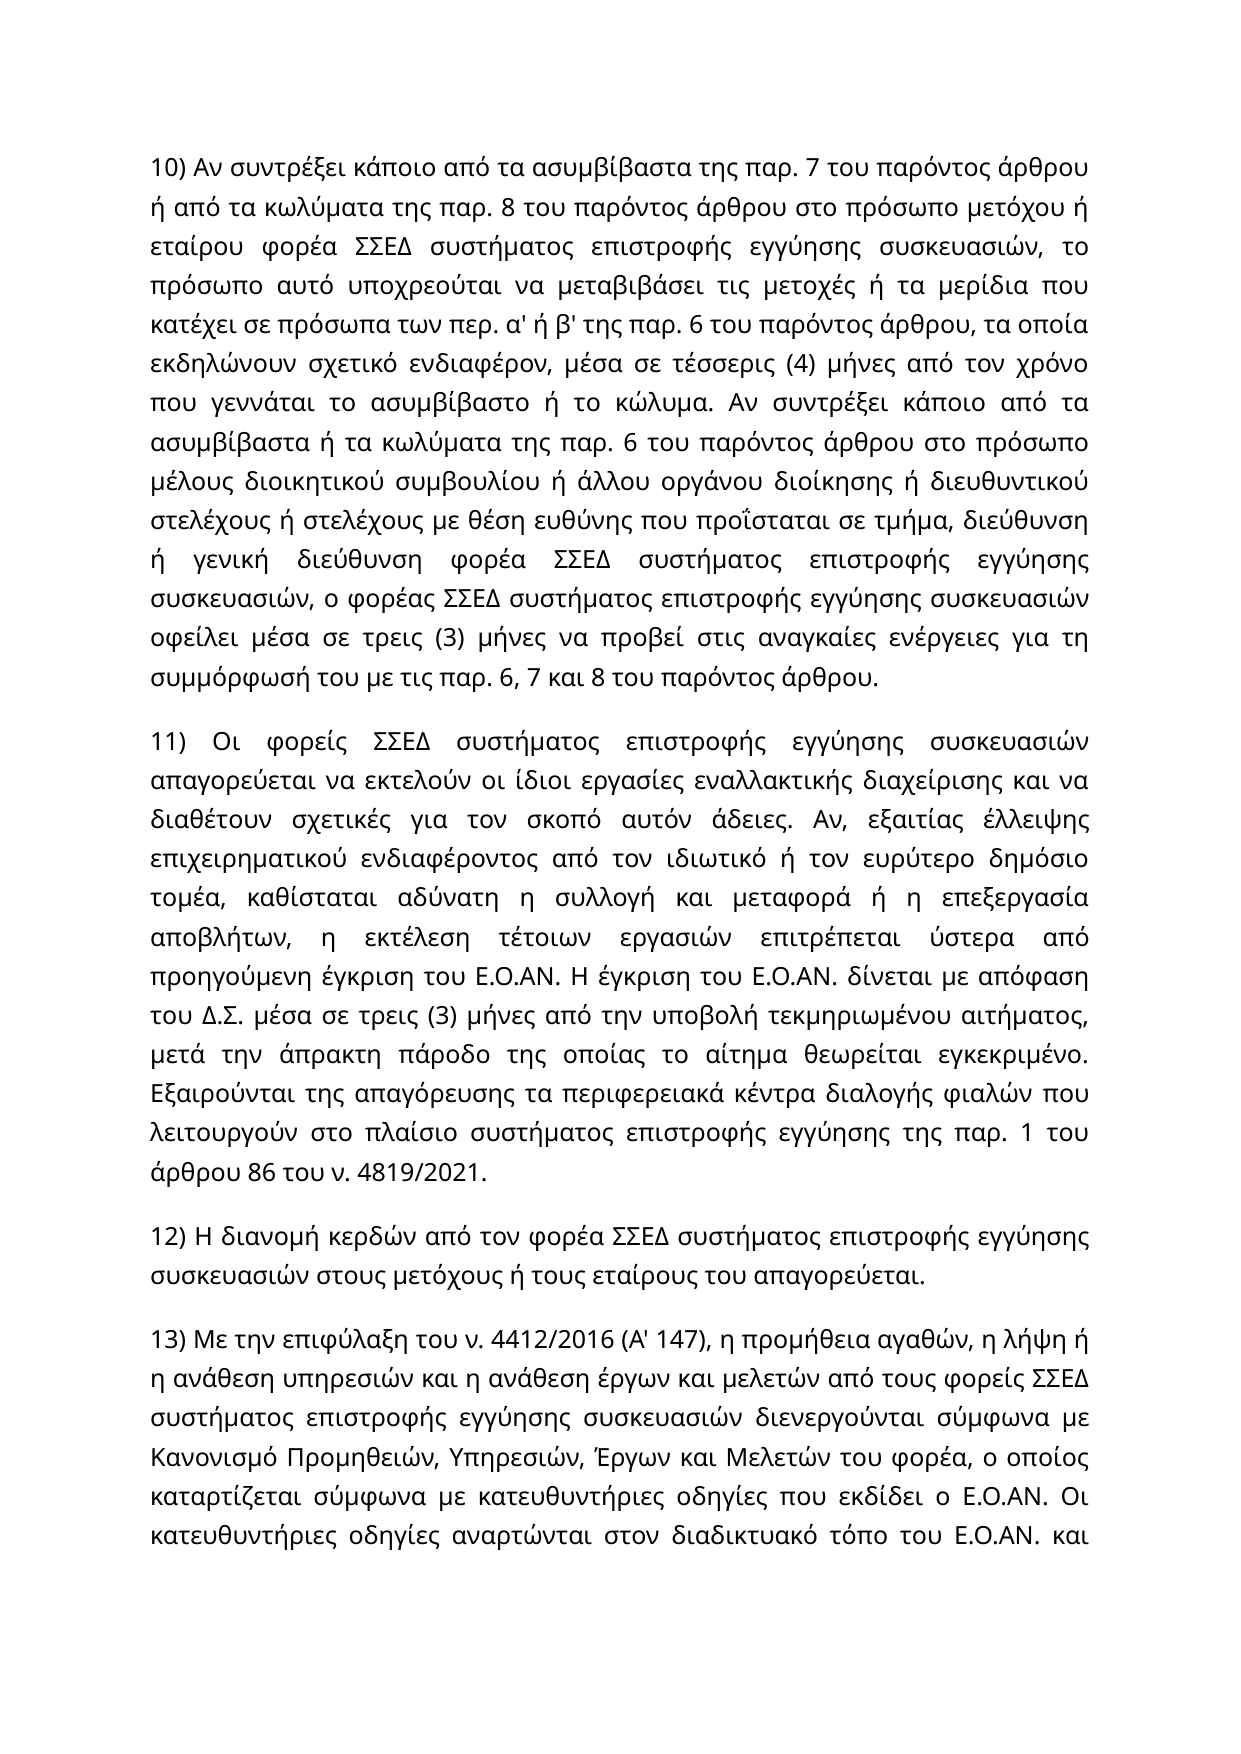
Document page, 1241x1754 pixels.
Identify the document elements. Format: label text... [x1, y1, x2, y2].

text 11) Οι φορείς ΣΣΕΔ συστήματος επιστροφής εγγύησης συσκευασιών απαγορεύεται να εκτελούν οι ίδιοι εργασίες εναλλακτικής διαχείρισης και να διαθέτουν σχετικές για τον σκοπό αυτόν άδειες. Αν, εξαιτίας έλλειψης επιχειρηματικού ενδιαφέροντος από τον ιδιωτικό ή τον ευρύτερο δημόσιο τομέα, καθίσταται αδύνατη η συλλογή και μεταφορά ή η επεξεργασία αποβλήτων, η εκτέλεση τέτοιων εργασιών επιτρέπεται ύστερα από προηγούμενη έγκριση του Ε.Ο.ΑΝ. Η έγκριση του Ε.Ο.ΑΝ. δίνεται με απόφαση του Δ.Σ. μέσα σε τρεις (3) μήνες από την υποβολή τεκμηριωμένου αιτήματος, μετά την άπρακτη πάροδο της οποίας το αίτημα θεωρείται εγκεκριμένο. Εξαιρούνται της απαγόρευσης τα περιφερειακά κέντρα διαλογής φιαλών που λειτουργούν στο πλαίσιο συστήματος επιστροφής εγγύησης της παρ. 1 του άρθρου 86 του ν. 4819/2021. [150, 723, 1090, 1188]
text 13) Με την επιφύλαξη του ν. 4412/2016 (Α' 147), η προμήθεια αγαθών, η λήψη ή η ανάθεση υπηρεσιών και η ανάθεση έργων και μελετών από τους φορείς ΣΣΕΔ συστήματος επιστροφής εγγύησης συσκευασιών διενεργούνται σύμφωνα με Κανονισμό Προμηθειών, Υπηρεσιών, Έργων και Μελετών του φορέα, ο οποίος καταρτίζεται σύμφωνα με κατευθυντήριες οδηγίες που εκδίδει ο Ε.Ο.ΑΝ. Οι κατευθυντήριες οδηγίες αναρτώνται στον διαδικτυακό τόπο του Ε.Ο.ΑΝ. και [150, 1322, 1090, 1552]
text 10) Αν συντρέξει κάποιο από τα ασυμβίβαστα της παρ. 7 του παρόντος άρθρου ή από τα κωλύματα της παρ. 8 του παρόντος άρθρου στο πρόσωπο μετόχου ή εταίρου φορέα ΣΣΕΔ συστήματος επιστροφής εγγύησης συσκευασιών, το πρόσωπο αυτό υποχρεούται να μεταβιβάσει τις μετοχές ή τα μερίδια που κατέχει σε πρόσωπα των περ. α' ή β' της παρ. 6 του παρόντος άρθρου, τα οποία εκδηλώνουν σχετικό ενδιαφέρον, μέσα σε τέσσερις (4) μήνες από τον χρόνο που γεννάται το ασυμβίβαστο ή το κώλυμα. Αν συντρέξει κάποιο από τα ασυμβίβαστα ή τα κωλύματα της παρ. 6 του παρόντος άρθρου στο πρόσωπο μέλους διοικητικού συμβουλίου ή άλλου οργάνου διοίκησης ή διευθυντικού στελέχους ή στελέχους με θέση ευθύνης που προΐσταται σε τμήμα, διεύθυνση ή γενική διεύθυνση φορέα ΣΣΕΔ συστήματος επιστροφής εγγύησης συσκευασιών, ο φορέας ΣΣΕΔ συστήματος επιστροφής εγγύησης συσκευασιών οφείλει μέσα σε τρεις (3) μήνες να προβεί στις αναγκαίες ενέργειες για τη συμμόρφωσή του με τις παρ. 6, 7 και 8 του παρόντος άρθρου. [150, 150, 1090, 693]
text 12) Η διανομή κερδών από τον φορέα ΣΣΕΔ συστήματος επιστροφής εγγύησης συσκευασιών στους μετόχους ή τους εταίρους του απαγορεύεται. [150, 1218, 1090, 1292]
